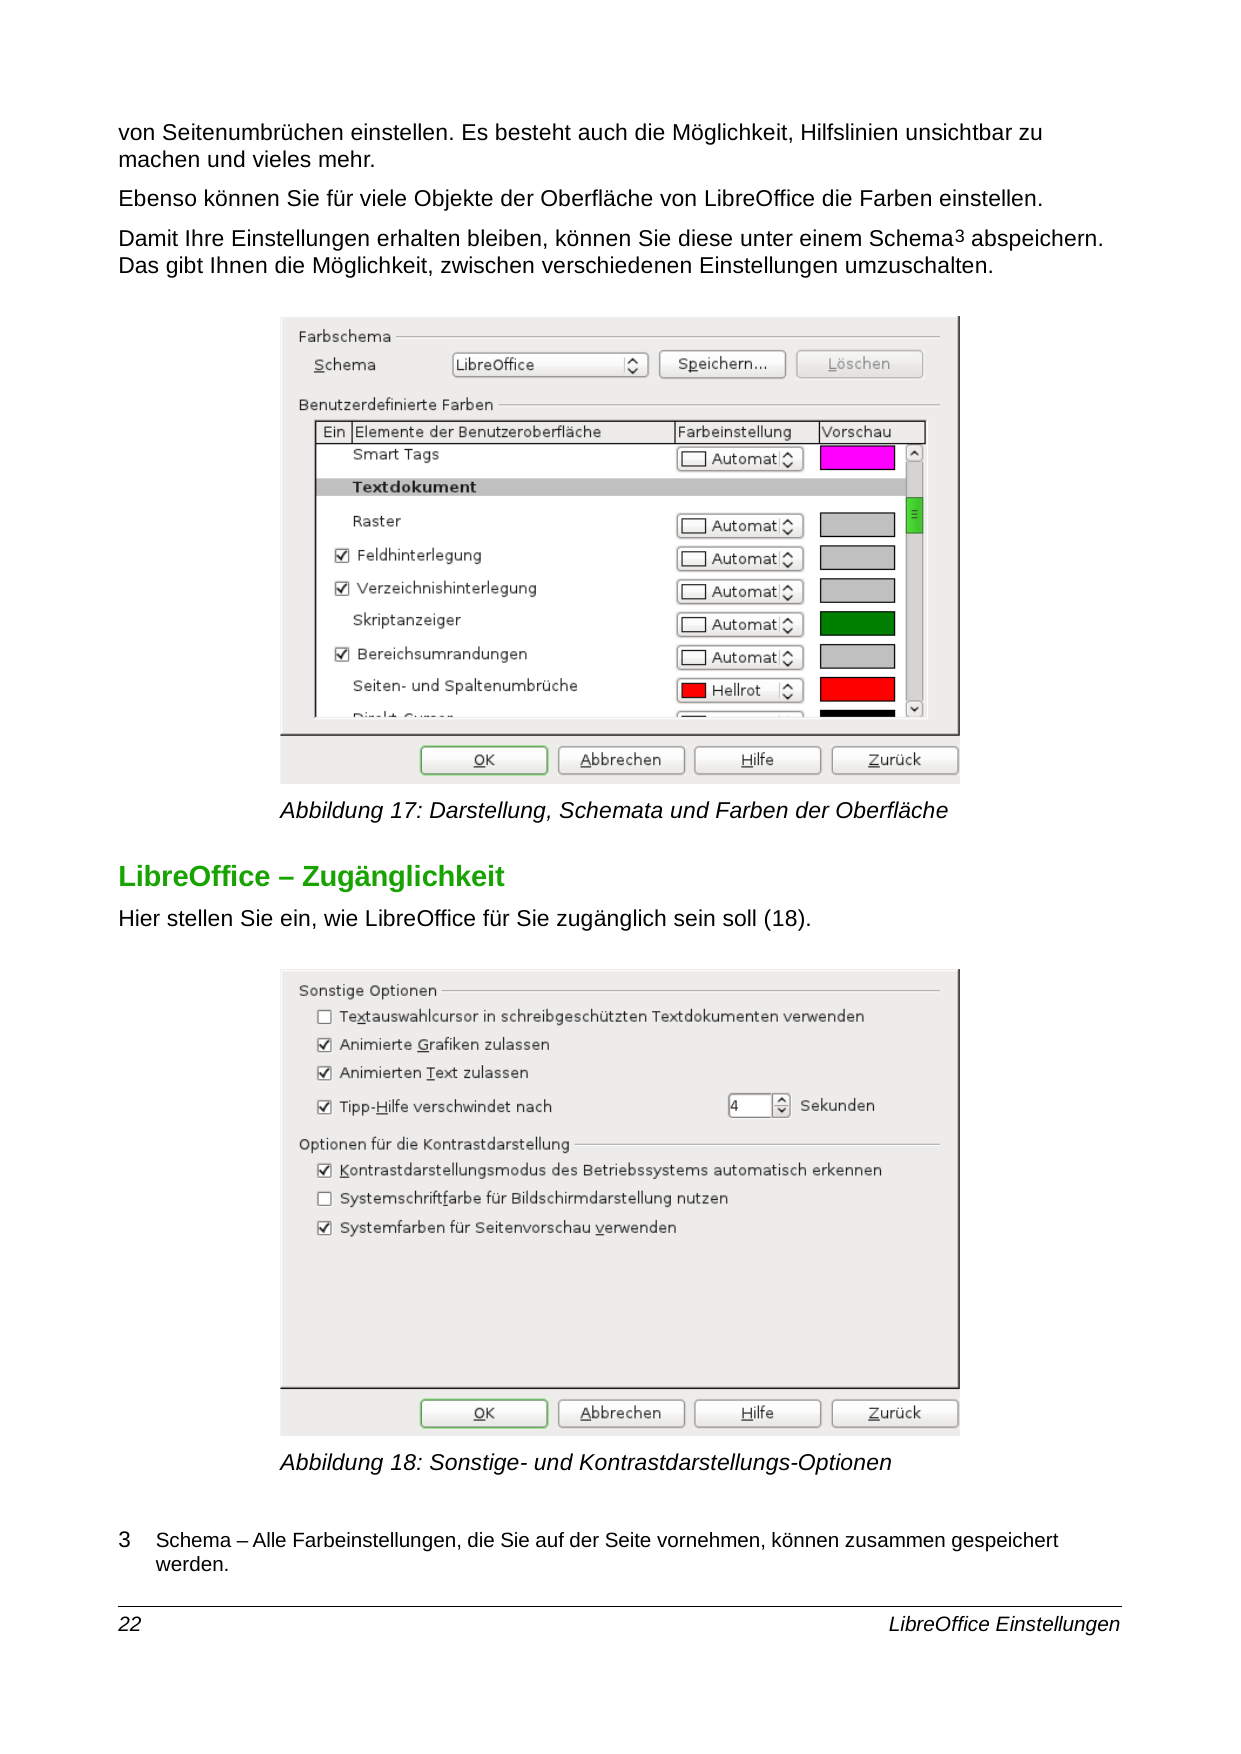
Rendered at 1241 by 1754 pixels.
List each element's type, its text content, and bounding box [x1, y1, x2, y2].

text Schema – Alle Farbeinstellungen, die Sie auf der Seite vornehmen, können zusammen gespeichert werden. [118, 1527, 1122, 1576]
text Abbildung 18: Sonstige- und Kontrastdarstellungs-Optionen [280, 1448, 960, 1476]
text Hier stellen Sie ein, wie LibreOffice für Sie zugänglich sein soll (Abbildung 18). [118, 905, 1122, 932]
text Ebenso können Sie für viele Objekte der Oberfläche von LibreOffice die Farben einstellen. [118, 185, 1122, 212]
subtitle LibreOffice – Zugänglichkeit [118, 859, 1122, 892]
picture [280, 316, 960, 784]
picture [280, 969, 960, 1436]
text Falls es für Sie einfacher ist, beim Schreiben und Ändern von Texten das Seitenlayout visuell vor sich zu haben, können Sie hier einstellen, ob Sie Textbegrenzungen, Objektumrandungen und/oder Tabellenbegrenzungen sehen möchten (Abbildung 17). Für Calc können Sie z. B. die Sichtbarkeit von Seitenumbrüchen einstellen. Es besteht auch die Möglichkeit, Hilfslinien unsichtbar zu machen und vieles mehr. [118, 118, 1122, 172]
text Abbildung 17: Darstellung, Schemata und Farben der Oberfläche [280, 796, 960, 823]
text Damit Ihre Einstellungen erhalten bleiben, können Sie diese unter einem Schema abspeichern. Das gibt Ihnen die Möglichkeit, zwischen verschiedenen Einstellungen umzuschalten. [118, 224, 1122, 278]
